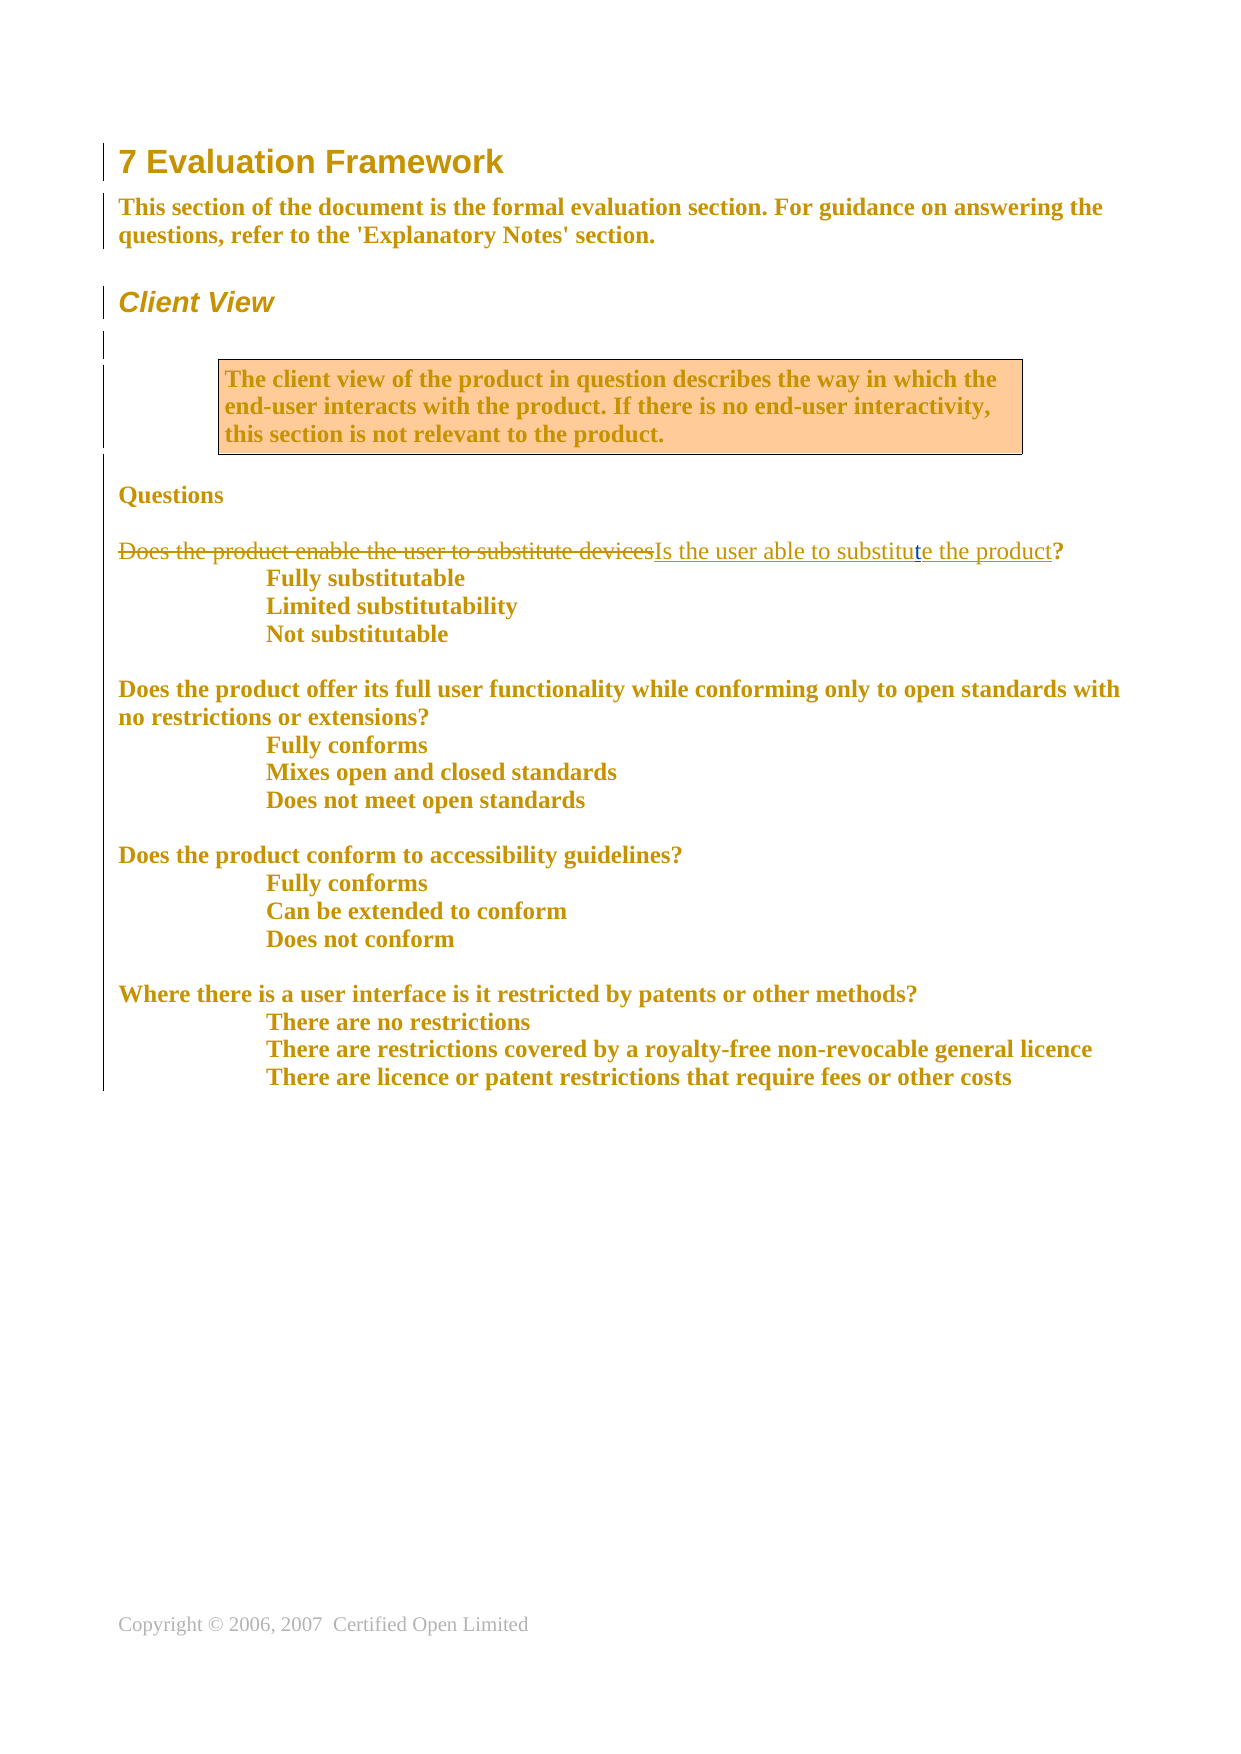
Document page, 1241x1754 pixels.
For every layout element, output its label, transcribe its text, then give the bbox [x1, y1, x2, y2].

table_header The client view of the product in question describes the way in which the end-user interacts with the product. If there is no end-user interactivity, this section is not relevant to the product. [219, 360, 1022, 453]
text Does not meet open standards [118, 786, 1122, 814]
text Mixes open and closed standards [118, 758, 1122, 786]
subtitle 7 Evaluation Framework [118, 143, 1122, 181]
text This section of the document is the formal evaluation section. For guidance on answering the questions, refer to the 'Explanatory Notes' section. [118, 193, 1122, 248]
text There are licence or patent restrictions that require fees or other costs [118, 1063, 1122, 1091]
text Does the product conform to accessibility guidelines? [118, 842, 1122, 869]
text Not substitutable [118, 620, 1122, 648]
text Fully substitutable [118, 564, 1122, 592]
text Does the product offer its full user functionality while conforming only to open standards with no restrictions or extensions? [118, 675, 1122, 731]
text Is the user able to substitute the product? [118, 537, 1122, 564]
text Where there is a user interface is it restricted by patents or other methods? [118, 980, 1122, 1008]
text There are no restrictions [118, 1008, 1122, 1036]
text Can be extended to conform [118, 897, 1122, 925]
subtitle Client View [118, 286, 1122, 319]
text Does not conform [118, 925, 1122, 952]
text Limited substitutability [118, 592, 1122, 620]
text There are restrictions covered by a royalty-free non-revocable general licence [118, 1036, 1122, 1063]
text Fully conforms [118, 869, 1122, 897]
text Questions [118, 481, 1122, 509]
text Fully conforms [118, 731, 1122, 758]
